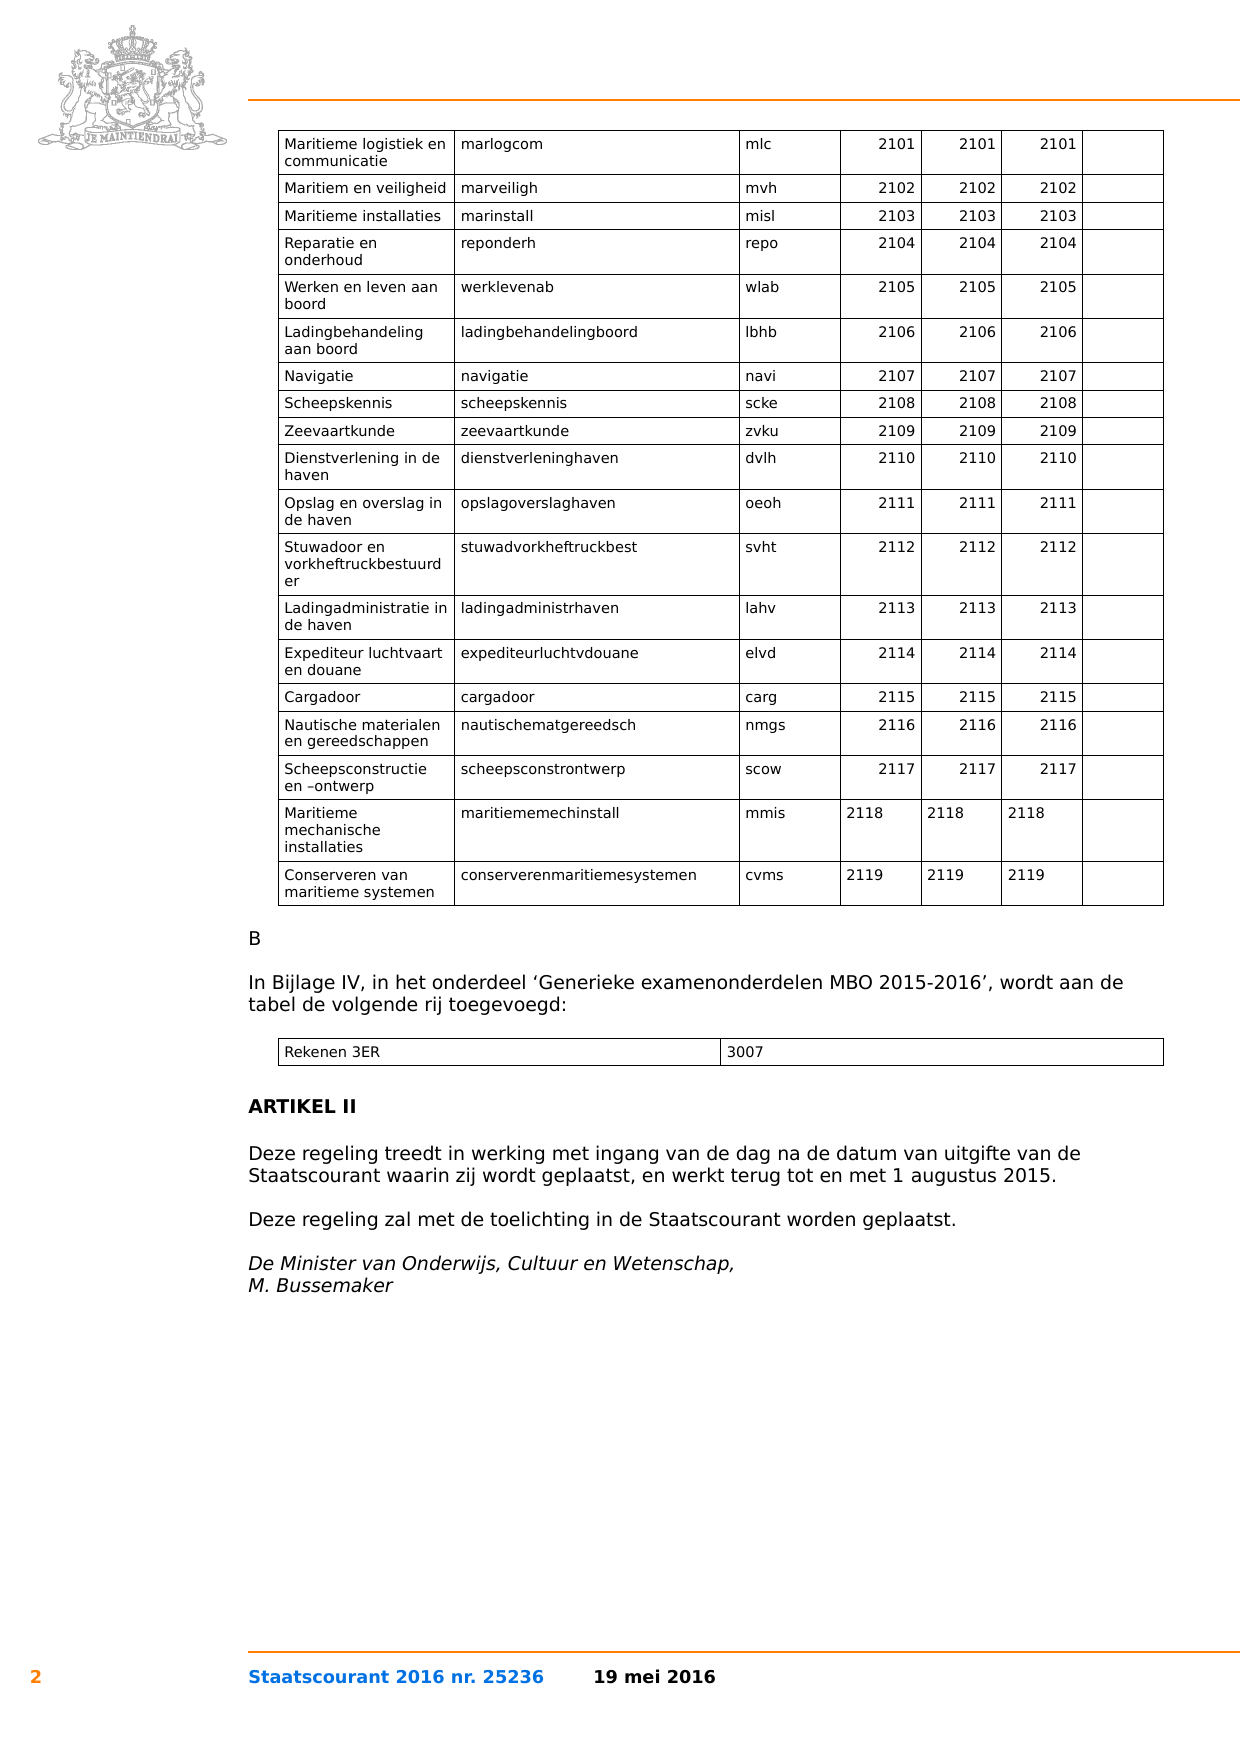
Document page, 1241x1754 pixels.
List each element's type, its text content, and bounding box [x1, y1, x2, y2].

table_cell 2105 [1002, 275, 1082, 318]
table_cell [1083, 445, 1163, 489]
table_cell Ladingbehandeling aan boord [279, 319, 454, 362]
table_cell 2115 [922, 684, 1001, 711]
table_cell 2110 [841, 445, 921, 489]
table_cell [1083, 363, 1163, 389]
table_cell [1083, 490, 1163, 533]
table_cell 2108 [1002, 391, 1082, 417]
table_cell 2103 [1002, 203, 1082, 229]
table_cell cvms [740, 862, 840, 905]
table_cell [1083, 203, 1163, 229]
table_cell 2104 [922, 230, 1001, 273]
table_header mlc [740, 131, 840, 174]
table_cell 2102 [922, 175, 1001, 202]
table_cell Zeevaartkunde [279, 418, 454, 444]
table_cell 2106 [922, 319, 1001, 362]
table_cell Cargadoor [279, 684, 454, 711]
table_cell 2116 [841, 712, 921, 755]
table_cell carg [740, 684, 840, 711]
table_cell 2106 [841, 319, 921, 362]
text In Bijlage IV, in het onderdeel ‘Generieke examenonderdelen MBO 2015-2016’, wordt aan de tabel de volgende rij toegevoegd: [248, 972, 1163, 1016]
table_cell opslagoverslaghaven [455, 490, 739, 533]
table_cell 2119 [922, 862, 1001, 905]
table_cell [1083, 756, 1163, 799]
table_cell repo [740, 230, 840, 273]
text Deze regeling treedt in werking met ingang van de dag na de datum van uitgifte van de Staatscourant waarin zij wordt geplaatst, en werkt terug tot en met 1 augustus 2015. [248, 1143, 1163, 1187]
table_cell 2111 [922, 490, 1001, 533]
picture [38, 25, 227, 150]
table_cell [1083, 596, 1163, 639]
table_cell maritiememechinstall [455, 800, 739, 861]
table_cell 2105 [841, 275, 921, 318]
table_cell 2118 [841, 800, 921, 861]
table_header 3007 [721, 1039, 1163, 1065]
table_cell 2117 [1002, 756, 1082, 799]
text De Minister van Onderwijs, Cultuur en Wetenschap, M. Bussemaker [248, 1253, 1163, 1297]
table_cell zeevaartkunde [455, 418, 739, 444]
table_cell cargadoor [455, 684, 739, 711]
table_cell 2112 [1002, 534, 1082, 594]
table_cell 2110 [1002, 445, 1082, 489]
table_cell 2109 [841, 418, 921, 444]
table_cell Maritiem en veiligheid [279, 175, 454, 202]
table_cell 2113 [1002, 596, 1082, 639]
table_cell mvh [740, 175, 840, 202]
table_cell 2112 [922, 534, 1001, 594]
table_cell elvd [740, 640, 840, 683]
table_cell [1083, 800, 1163, 861]
table_cell scheepsconstrontwerp [455, 756, 739, 799]
table_cell ladingadministrhaven [455, 596, 739, 639]
table_cell mmis [740, 800, 840, 861]
table_cell 2108 [922, 391, 1001, 417]
table_cell wlab [740, 275, 840, 318]
table_cell Scheepskennis [279, 391, 454, 417]
table_cell [1083, 275, 1163, 318]
table_cell [1083, 230, 1163, 273]
table_header 2101 [1002, 131, 1082, 174]
table_cell 2104 [1002, 230, 1082, 273]
table_cell 2107 [922, 363, 1001, 389]
table_cell 2118 [922, 800, 1001, 861]
table_cell 2111 [841, 490, 921, 533]
table_cell 2108 [841, 391, 921, 417]
table_cell 2118 [1002, 800, 1082, 861]
table_cell scow [740, 756, 840, 799]
table_cell expediteurluchtvdouane [455, 640, 739, 683]
table_cell 2119 [841, 862, 921, 905]
table_header [1083, 131, 1163, 174]
table_cell 2117 [922, 756, 1001, 799]
table_header 2101 [922, 131, 1001, 174]
table_cell 2119 [1002, 862, 1082, 905]
table_cell 2116 [922, 712, 1001, 755]
table_cell [1083, 684, 1163, 711]
table_cell Scheepsconstructie en –ontwerp [279, 756, 454, 799]
table_cell [1083, 319, 1163, 362]
table_cell Navigatie [279, 363, 454, 389]
table_cell misl [740, 203, 840, 229]
table_cell 2107 [1002, 363, 1082, 389]
table_cell lahv [740, 596, 840, 639]
table_cell [1083, 640, 1163, 683]
table_cell [1083, 391, 1163, 417]
table_cell 2117 [841, 756, 921, 799]
table_cell 2112 [841, 534, 921, 594]
table_cell [1083, 418, 1163, 444]
table_cell Reparatie en onderhoud [279, 230, 454, 273]
table_cell Werken en leven aan boord [279, 275, 454, 318]
table_cell Maritieme mechanische installaties [279, 800, 454, 861]
subtitle ARTIKEL II [248, 1096, 1163, 1118]
table_cell Opslag en overslag in de haven [279, 490, 454, 533]
table_cell 2103 [841, 203, 921, 229]
table_cell [1083, 534, 1163, 594]
table_cell marveiligh [455, 175, 739, 202]
table_cell 2102 [841, 175, 921, 202]
table_cell [1083, 862, 1163, 905]
table_cell zvku [740, 418, 840, 444]
table_cell 2116 [1002, 712, 1082, 755]
table_cell reponderh [455, 230, 739, 273]
table_header marlogcom [455, 131, 739, 174]
table_cell 2107 [841, 363, 921, 389]
table_cell stuwadvorkheftruckbest [455, 534, 739, 594]
table_cell navigatie [455, 363, 739, 389]
table_cell dienstverleninghaven [455, 445, 739, 489]
text B [248, 928, 1163, 950]
table_cell scheepskennis [455, 391, 739, 417]
table_cell Conserveren van maritieme systemen [279, 862, 454, 905]
table_cell 2106 [1002, 319, 1082, 362]
table_cell Maritieme installaties [279, 203, 454, 229]
table_cell marinstall [455, 203, 739, 229]
table_cell 2115 [841, 684, 921, 711]
table_header Maritieme logistiek en communicatie [279, 131, 454, 174]
table_cell ladingbehandelingboord [455, 319, 739, 362]
table_cell 2111 [1002, 490, 1082, 533]
table_cell nautischematgereedsch [455, 712, 739, 755]
table_cell 2103 [922, 203, 1001, 229]
table_cell dvlh [740, 445, 840, 489]
table_cell lbhb [740, 319, 840, 362]
table_cell 2104 [841, 230, 921, 273]
table_cell 2114 [922, 640, 1001, 683]
table_cell Ladingadministratie in de haven [279, 596, 454, 639]
table_cell [1083, 175, 1163, 202]
table_cell 2109 [1002, 418, 1082, 444]
table_cell 2113 [922, 596, 1001, 639]
table_cell werklevenab [455, 275, 739, 318]
table_header Rekenen 3ER [279, 1039, 720, 1065]
table_cell Dienstverlening in de haven [279, 445, 454, 489]
table_cell scke [740, 391, 840, 417]
table_cell 2105 [922, 275, 1001, 318]
table_cell oeoh [740, 490, 840, 533]
table_cell navi [740, 363, 840, 389]
table_cell nmgs [740, 712, 840, 755]
table_cell Stuwadoor en vorkheftruckbestuurder [279, 534, 454, 594]
table_cell Expediteur luchtvaart en douane [279, 640, 454, 683]
table_cell 2114 [1002, 640, 1082, 683]
table_cell Nautische materialen en gereedschappen [279, 712, 454, 755]
table_cell conserverenmaritiemesystemen [455, 862, 739, 905]
table_cell 2113 [841, 596, 921, 639]
table_cell 2115 [1002, 684, 1082, 711]
table_cell 2110 [922, 445, 1001, 489]
table_cell 2114 [841, 640, 921, 683]
table_header 2101 [841, 131, 921, 174]
table_cell 2102 [1002, 175, 1082, 202]
text Deze regeling zal met de toelichting in de Staatscourant worden geplaatst. [248, 1209, 1163, 1231]
table_cell 2109 [922, 418, 1001, 444]
table_cell svht [740, 534, 840, 594]
table_cell [1083, 712, 1163, 755]
